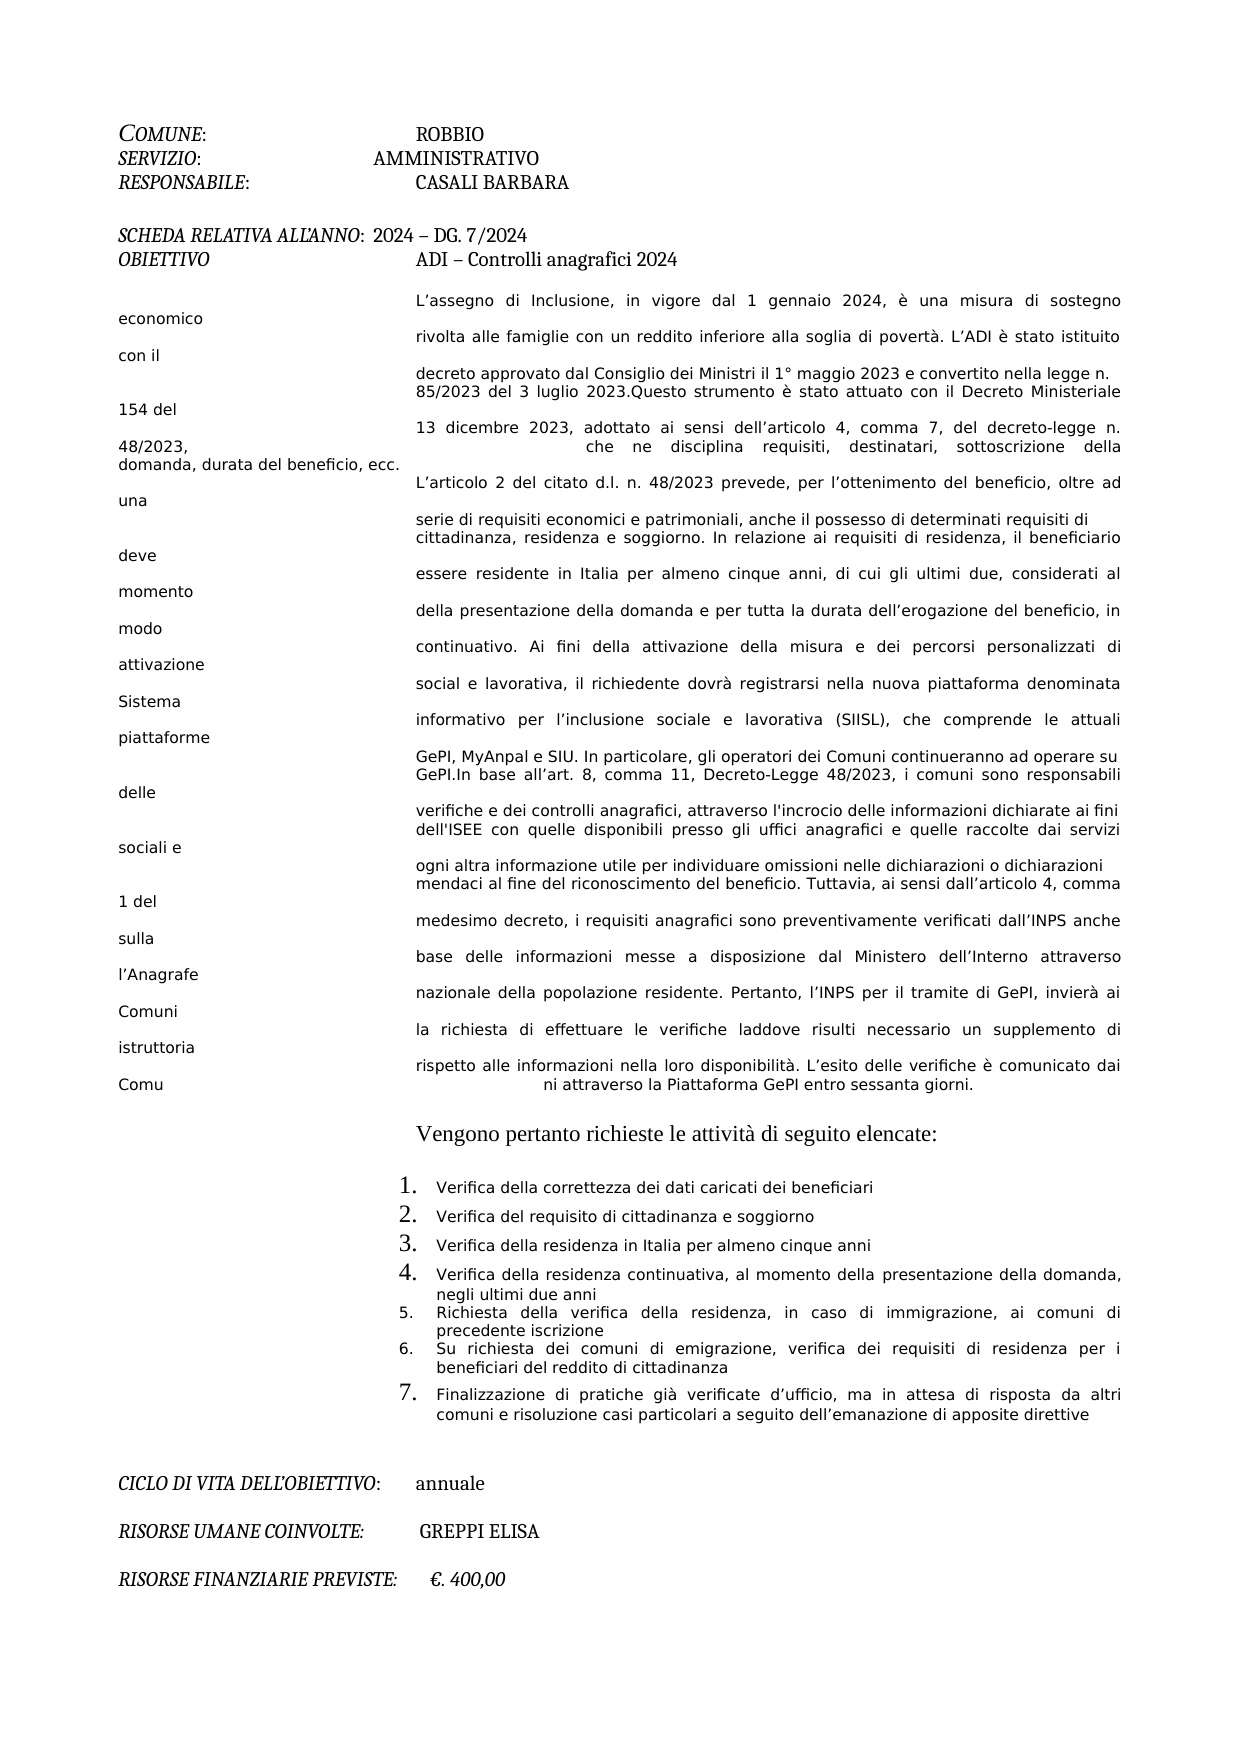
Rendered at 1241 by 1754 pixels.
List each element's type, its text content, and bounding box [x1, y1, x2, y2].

text OBIETTIVO ADI – Controlli anagrafici 2024 [118, 247, 1122, 271]
text essere residente in Italia per almeno cinque anni, di cui gli ultimi due, considerati al momento [118, 565, 1122, 602]
text RESPONSABILE: CASALI BARBARA [118, 171, 1122, 195]
text RISORSE FINANZIARIE PREVISTE: €. 400,00 [118, 1567, 1122, 1591]
text Vengono pertanto richieste le attività di seguito elencate: [416, 1120, 1122, 1147]
text la richiesta di effettuare le verifiche laddove risulti necessario un supplemento di istruttoria [118, 1021, 1122, 1057]
text base delle informazioni messe a disposizione dal Ministero dell’Interno attraverso l’Anagrafe [118, 948, 1122, 984]
list Su richiesta dei comuni di emigrazione, verifica dei requisiti di residenza per i beneficiari del reddito di cittadinanza [399, 1340, 1122, 1377]
list Verifica del requisito di cittadinanza e soggiorno [399, 1199, 1122, 1228]
text informativo per l’inclusione sociale e lavorativa (SIISL), che comprende le attuali piattaforme [118, 711, 1122, 747]
list Verifica della correttezza dei dati caricati dei beneficiari [399, 1171, 1122, 1199]
text 13 dicembre 2023, adottato ai sensi dell’articolo 4, comma 7, del decreto-legge n. 48/2023, che ne disciplina requisiti, destinatari, sottoscrizione della domanda, durata del beneficio, ecc. [118, 419, 1122, 474]
text social e lavorativa, il richiedente dovrà registrarsi nella nuova piattaforma denominata Sistema [118, 674, 1122, 711]
text serie di requisiti economici e patrimoniali, anche il possesso di determinati requisiti di [118, 511, 1122, 529]
text dell'ISEE con quelle disponibili presso gli uffici anagrafici e quelle raccolte dai servizi sociali e [118, 820, 1122, 857]
text COMUNE: ROBBIO [118, 118, 1122, 147]
text 85/2023 del 3 luglio 2023.Questo strumento è stato attuato con il Decreto Ministeriale 154 del [118, 383, 1122, 419]
text rivolta alle famiglie con un reddito inferiore alla soglia di povertà. L’ADI è stato istituito con il [118, 328, 1122, 365]
text ogni altra informazione utile per individuare omissioni nelle dichiarazioni o dichiarazioni [118, 857, 1122, 875]
text SERVIZIO: AMMINISTRATIVO [118, 147, 1122, 171]
text rispetto alle informazioni nella loro disponibilità. L’esito delle verifiche è comunicato dai Comu ni attraverso la Piattaforma GePI entro sessanta giorni. [118, 1057, 1122, 1094]
text decreto approvato dal Consiglio dei Ministri il 1° maggio 2023 e convertito nella legge n. [118, 365, 1122, 383]
text L’assegno di Inclusione, in vigore dal 1 gennaio 2024, è una misura di sostegno economico [118, 292, 1122, 328]
text RISORSE UMANE COINVOLTE: GREPPI ELISA [118, 1519, 1122, 1543]
text cittadinanza, residenza e soggiorno. In relazione ai requisiti di residenza, il beneficiario deve [118, 529, 1122, 565]
text mendaci al fine del riconoscimento del beneficio. Tuttavia, ai sensi dall’articolo 4, comma 1 del [118, 875, 1122, 912]
text GePI, MyAnpal e SIU. In particolare, gli operatori dei Comuni continueranno ad operare su [118, 747, 1122, 766]
text verifiche e dei controlli anagrafici, attraverso l'incrocio delle informazioni dichiarate ai fini [118, 802, 1122, 820]
text nazionale della popolazione residente. Pertanto, l’INPS per il tramite di GePI, invierà ai Comuni [118, 984, 1122, 1021]
list Finalizzazione di pratiche già verificate d’ufficio, ma in attesa di risposta da altri comuni e risoluzione casi particolari a seguito dell’emanazione di apposite direttive [399, 1377, 1122, 1424]
text medesimo decreto, i requisiti anagrafici sono preventivamente verificati dall’INPS anche sulla [118, 912, 1122, 948]
text della presentazione della domanda e per tutta la durata dell’erogazione del beneficio, in modo [118, 602, 1122, 638]
text CICLO DI VITA DELL’OBIETTIVO: annuale [118, 1472, 1122, 1496]
text continuativo. Ai fini della attivazione della misura e dei percorsi personalizzati di attivazione [118, 638, 1122, 674]
text SCHEDA RELATIVA ALL’ANNO: 2024 – DG. 7/2024 [118, 223, 1122, 247]
list Richiesta della verifica della residenza, in caso di immigrazione, ai comuni di precedente iscrizione [399, 1304, 1122, 1340]
list Verifica della residenza in Italia per almeno cinque anni [399, 1228, 1122, 1257]
list Verifica della residenza continuativa, al momento della presentazione della domanda, negli ultimi due anni [399, 1257, 1122, 1304]
text L’articolo 2 del citato d.l. n. 48/2023 prevede, per l’ottenimento del beneficio, oltre ad una [118, 474, 1122, 511]
text GePI.In base all’art. 8, comma 11, Decreto-Legge 48/2023, i comuni sono responsabili delle [118, 766, 1122, 802]
